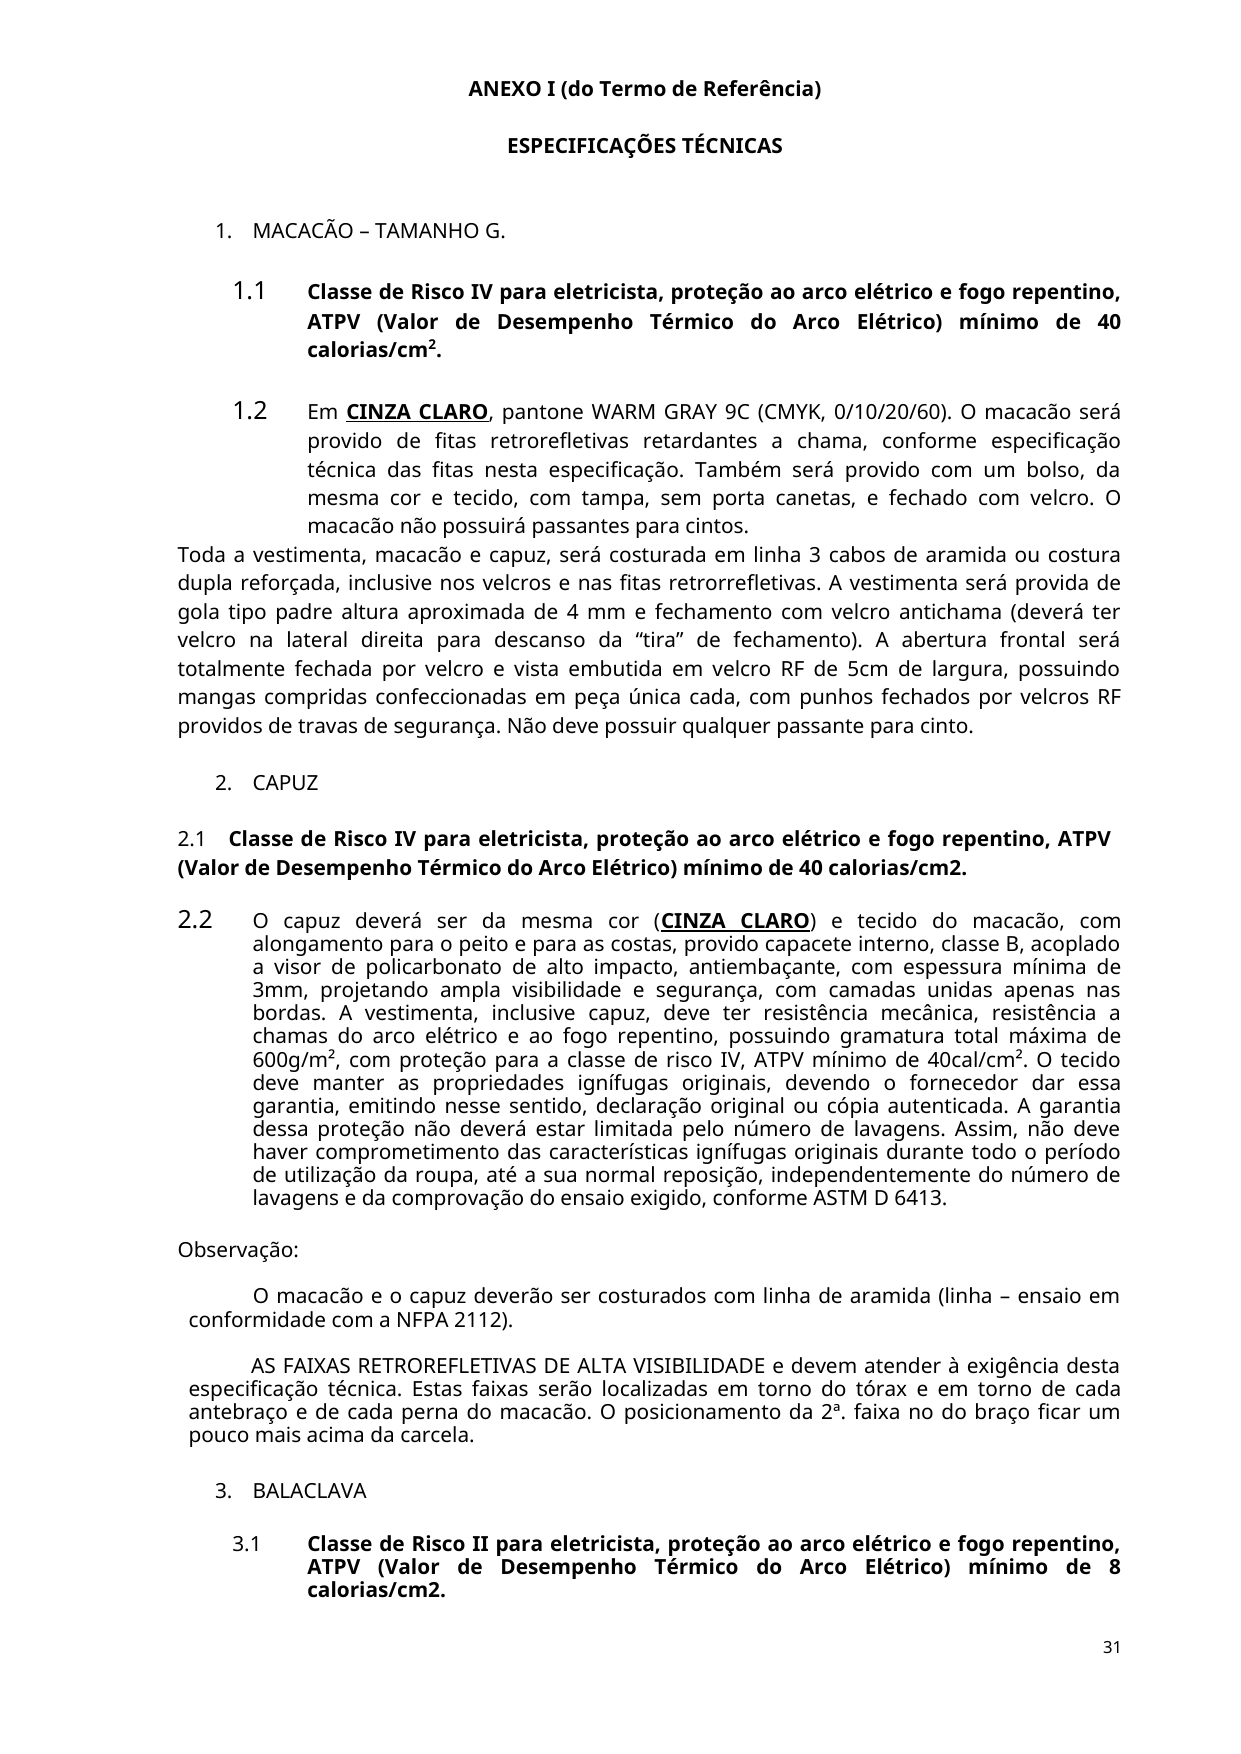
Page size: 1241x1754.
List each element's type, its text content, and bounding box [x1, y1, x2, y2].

list Classe de Risco IV para eletricista, proteção ao arco elétrico e fogo repentino, ATPV (Valor de Desempenho Térmico do Arco Elétrico) mínimo de 40 calorias/cm2. [232, 273, 1122, 364]
text 2.1 Classe de Risco IV para eletricista, proteção ao arco elétrico e fogo repentino, ATPV (Valor de Desempenho Térmico do Arco Elétrico) mínimo de 40 calorias/cm2. [177, 824, 1112, 881]
text ANEXO I (do Termo de Referência) [177, 74, 1112, 102]
text Observação: [177, 1239, 1122, 1262]
list MACACÃO – TAMANHO G. [215, 216, 1112, 244]
list O capuz deverá ser da mesma cor (CINZA CLARO) e tecido do macacão, com alongamento para o peito e para as costas, provido capacete interno, classe B, acoplado a visor de policarbonato de alto impacto, antiembaçante, com espessura mínima de 3mm, projetando ampla visibilidade e segurança, com camadas unidas apenas nas bordas. A vestimenta, inclusive capuz, deve ter resistência mecânica, resistência a chamas do arco elétrico e ao fogo repentino, possuindo gramatura total máxima de 600g/m², com proteção para a classe de risco IV, ATPV mínimo de 40cal/cm². O tecido deve manter as propriedades ignífugas originais, devendo o fornecedor dar essa garantia, emitindo nesse sentido, declaração original ou cópia autenticada. A garantia dessa proteção não deverá estar limitada pelo número de lavagens. Assim, não deve haver comprometimento das características ignífugas originais durante todo o período de utilização da roupa, até a sua normal reposição, independentemente do número de lavagens e da comprovação do ensaio exigido, conforme ASTM D 6413. [177, 910, 1122, 1211]
list Em CINZA CLARO, pantone WARM GRAY 9C (CMYK, 0/10/20/60). O macacão será provido de fitas retrorefletivas retardantes a chama, conforme especificação técnica das fitas nesta especificação. Também será provido com um bolso, da mesma cor e tecido, com tampa, sem porta canetas, e fechado com velcro. O macacão não possuirá passantes para cintos. [232, 392, 1122, 540]
list CAPUZ [215, 768, 1112, 796]
text ESPECIFICAÇÕES TÉCNICAS [177, 131, 1112, 159]
text Toda a vestimenta, macacão e capuz, será costurada em linha 3 cabos de aramida ou costura dupla reforçada, inclusive nos velcros e nas fitas retrorrefletivas. A vestimenta será provida de gola tipo padre altura aproximada de 4 mm e fechamento com velcro antichama (deverá ter velcro na lateral direita para descanso da “tira” de fechamento). A abertura frontal será totalmente fechada por velcro e vista embutida em velcro RF de 5cm de largura, possuindo mangas compridas confeccionadas em peça única cada, com punhos fechados por velcros RF providos de travas de segurança. Não deve possuir qualquer passante para cinto. [177, 540, 1122, 739]
text O macacão e o capuz deverão ser costurados com linha de aramida (linha – ensaio em conformidade com a NFPA 2112). [188, 1286, 1122, 1332]
list BALACLAVA [215, 1476, 1112, 1504]
text AS FAIXAS RETROREFLETIVAS DE ALTA VISIBILIDADE e devem atender à exigência desta especificação técnica. Estas faixas serão localizadas em torno do tórax e em torno de cada antebraço e de cada perna do macacão. O posicionamento da 2ª. faixa no do braço ficar um pouco mais acima da carcela. [188, 1355, 1122, 1448]
list Classe de Risco II para eletricista, proteção ao arco elétrico e fogo repentino, ATPV (Valor de Desempenho Térmico do Arco Elétrico) mínimo de 8 calorias/cm2. [232, 1533, 1122, 1602]
